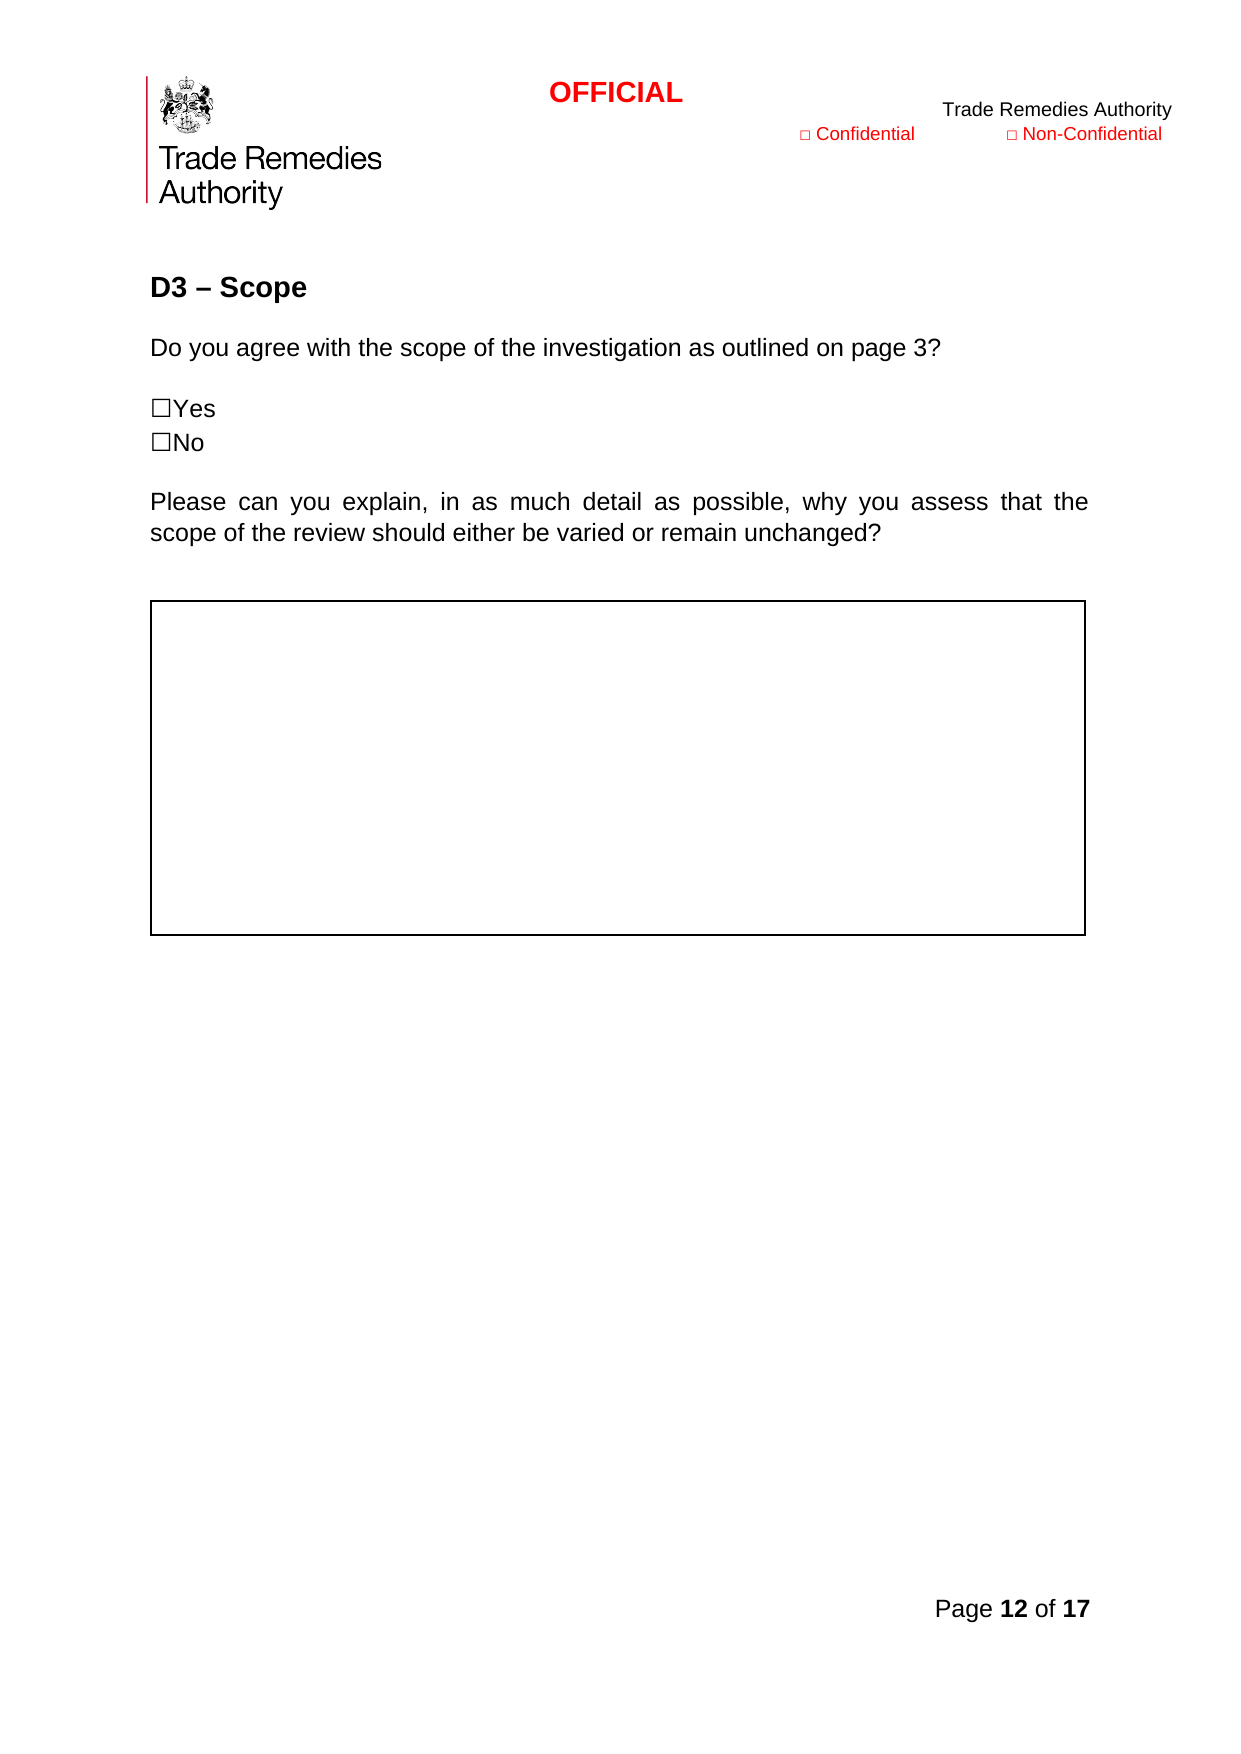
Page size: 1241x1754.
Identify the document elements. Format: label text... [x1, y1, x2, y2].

text Please can you explain, in as much detail as possible, why you assess that the scope of the review should either be varied or remain unchanged? [150, 487, 1090, 546]
text ☐No [150, 424, 1090, 458]
subtitle D3 – Scope [150, 270, 1090, 304]
text ☐Yes [150, 390, 1090, 424]
text Do you agree with the scope of the investigation as outlined on page 3? [150, 333, 1090, 361]
